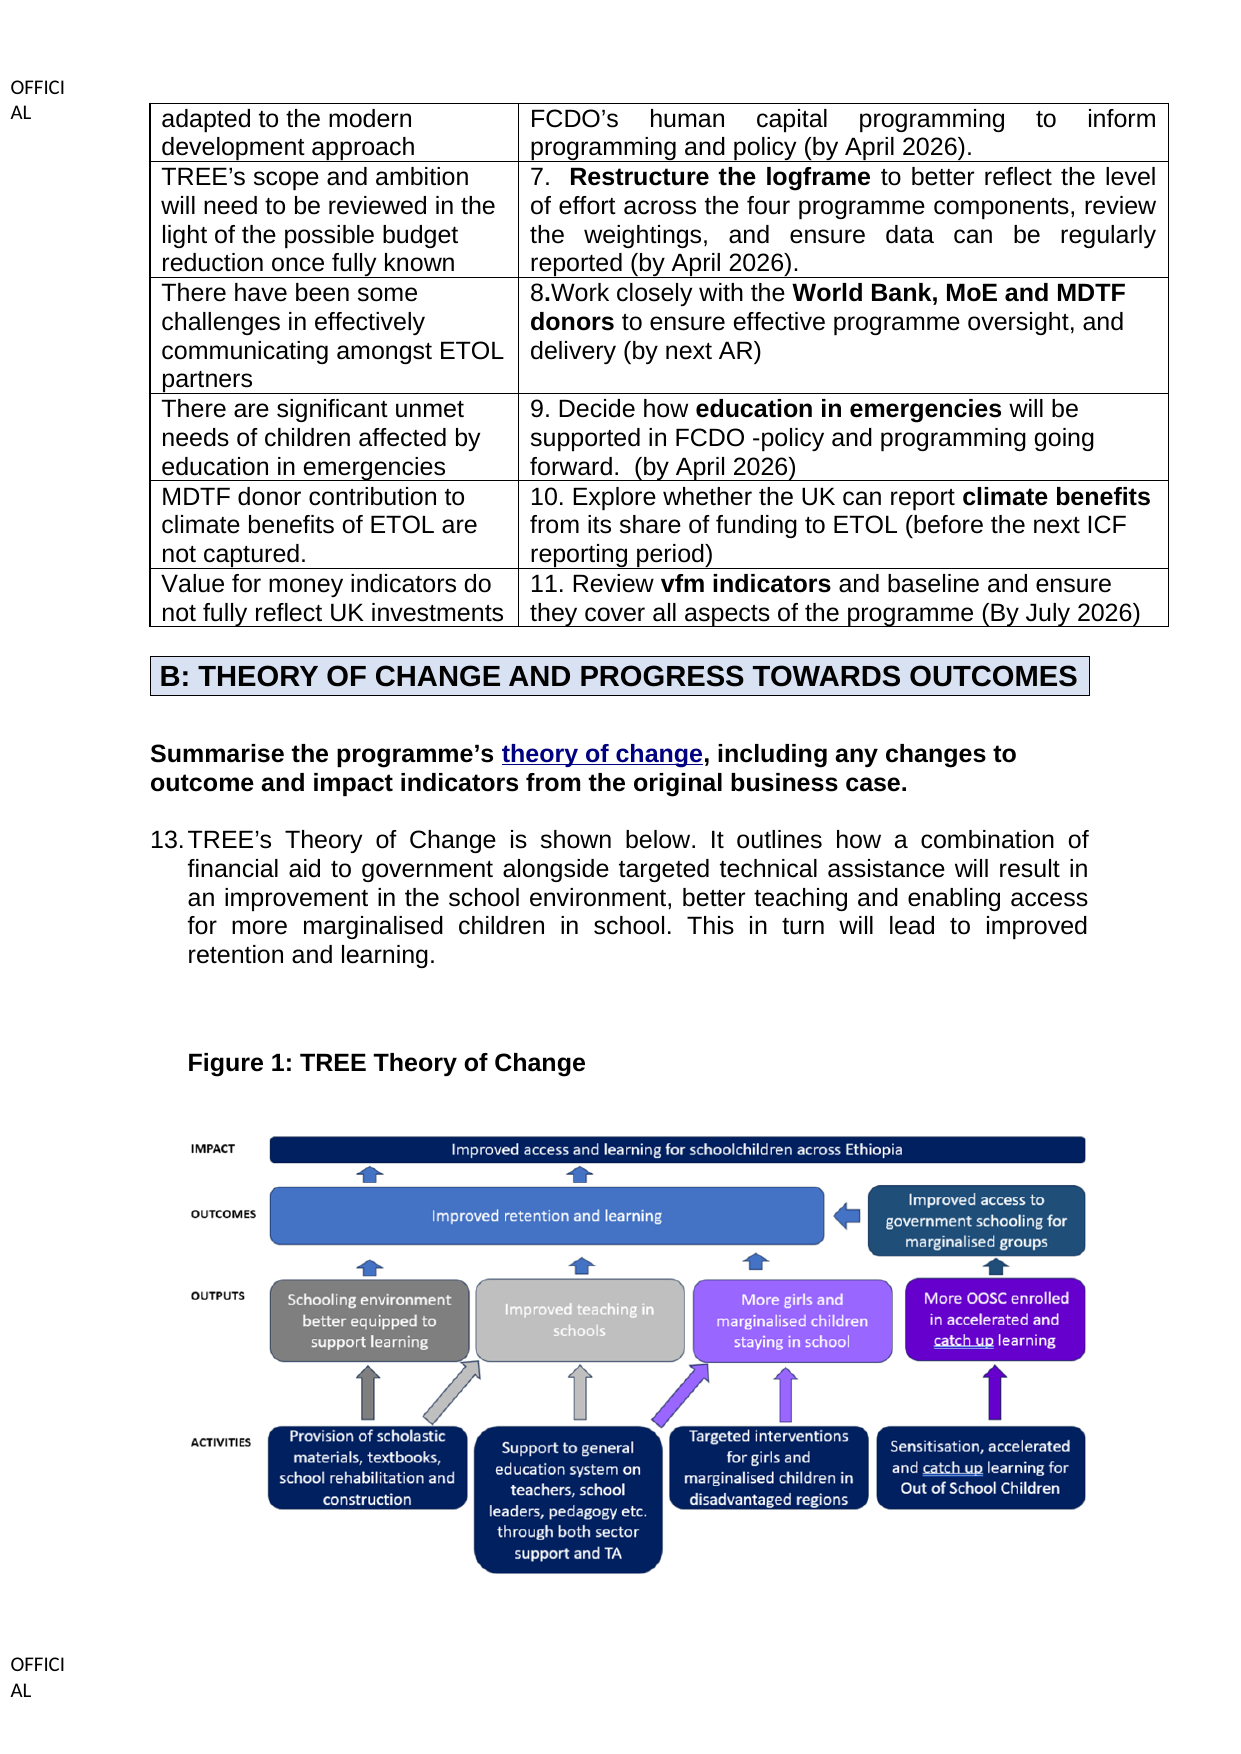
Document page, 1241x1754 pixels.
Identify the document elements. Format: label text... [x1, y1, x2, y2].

table_cell 11. Review vfm indicators and baseline and ensure they cover all aspects of the programme (By July 2026) [519, 569, 1168, 626]
table_cell adapted to the modern development approach [151, 104, 518, 161]
table_cell 9. Decide how education in emergencies will be supported in FCDO -policy and programming going forward. (by April 2026) [519, 394, 1168, 480]
table_cell Value for money indicators do not fully reflect UK investments [151, 569, 518, 626]
table_cell TREE’s scope and ambition will need to be reviewed in the light of the possible budget reduction once fully known [151, 162, 518, 277]
table_cell FCDO’s human capital programming to inform programming and policy (by April 2026). [519, 104, 1168, 161]
list TREE’s Theory of Change is shown below. It outlines how a combination of financial aid to government alongside targeted technical assistance will result in an improvement in the school environment, better teaching and enabling access for more marginalised children in school. This in turn will lead to improved retention and learning. [150, 825, 1090, 969]
table_cell MDTF donor contribution to climate benefits of ETOL are not captured. [151, 481, 518, 568]
table_cell There have been some challenges in effectively communicating amongst ETOL partners [151, 278, 518, 393]
table_cell 10. Explore whether the UK can report climate benefits from its share of funding to ETOL (before the next ICF reporting period) [519, 481, 1168, 568]
list Figure 1: TREE Theory of Change [187, 1048, 1090, 1076]
table_cell There are significant unmet needs of children affected by education in emergencies [151, 394, 518, 480]
table_cell 8.Work closely with the World Bank, MoE and MDTF donors to ensure effective programme oversight, and delivery (by next AR) [519, 278, 1168, 393]
subtitle B: THEORY OF CHANGE AND PROGRESS TOWARDS OUTCOMES [151, 657, 1089, 695]
table_cell 7. Restructure the logframe to better reflect the level of effort across the four programme components, review the weightings, and ensure data can be regularly reported (by April 2026). [519, 162, 1168, 277]
text Summarise the programme’s theory of change, including any changes to outcome and impact indicators from the original business case. [150, 739, 1090, 796]
